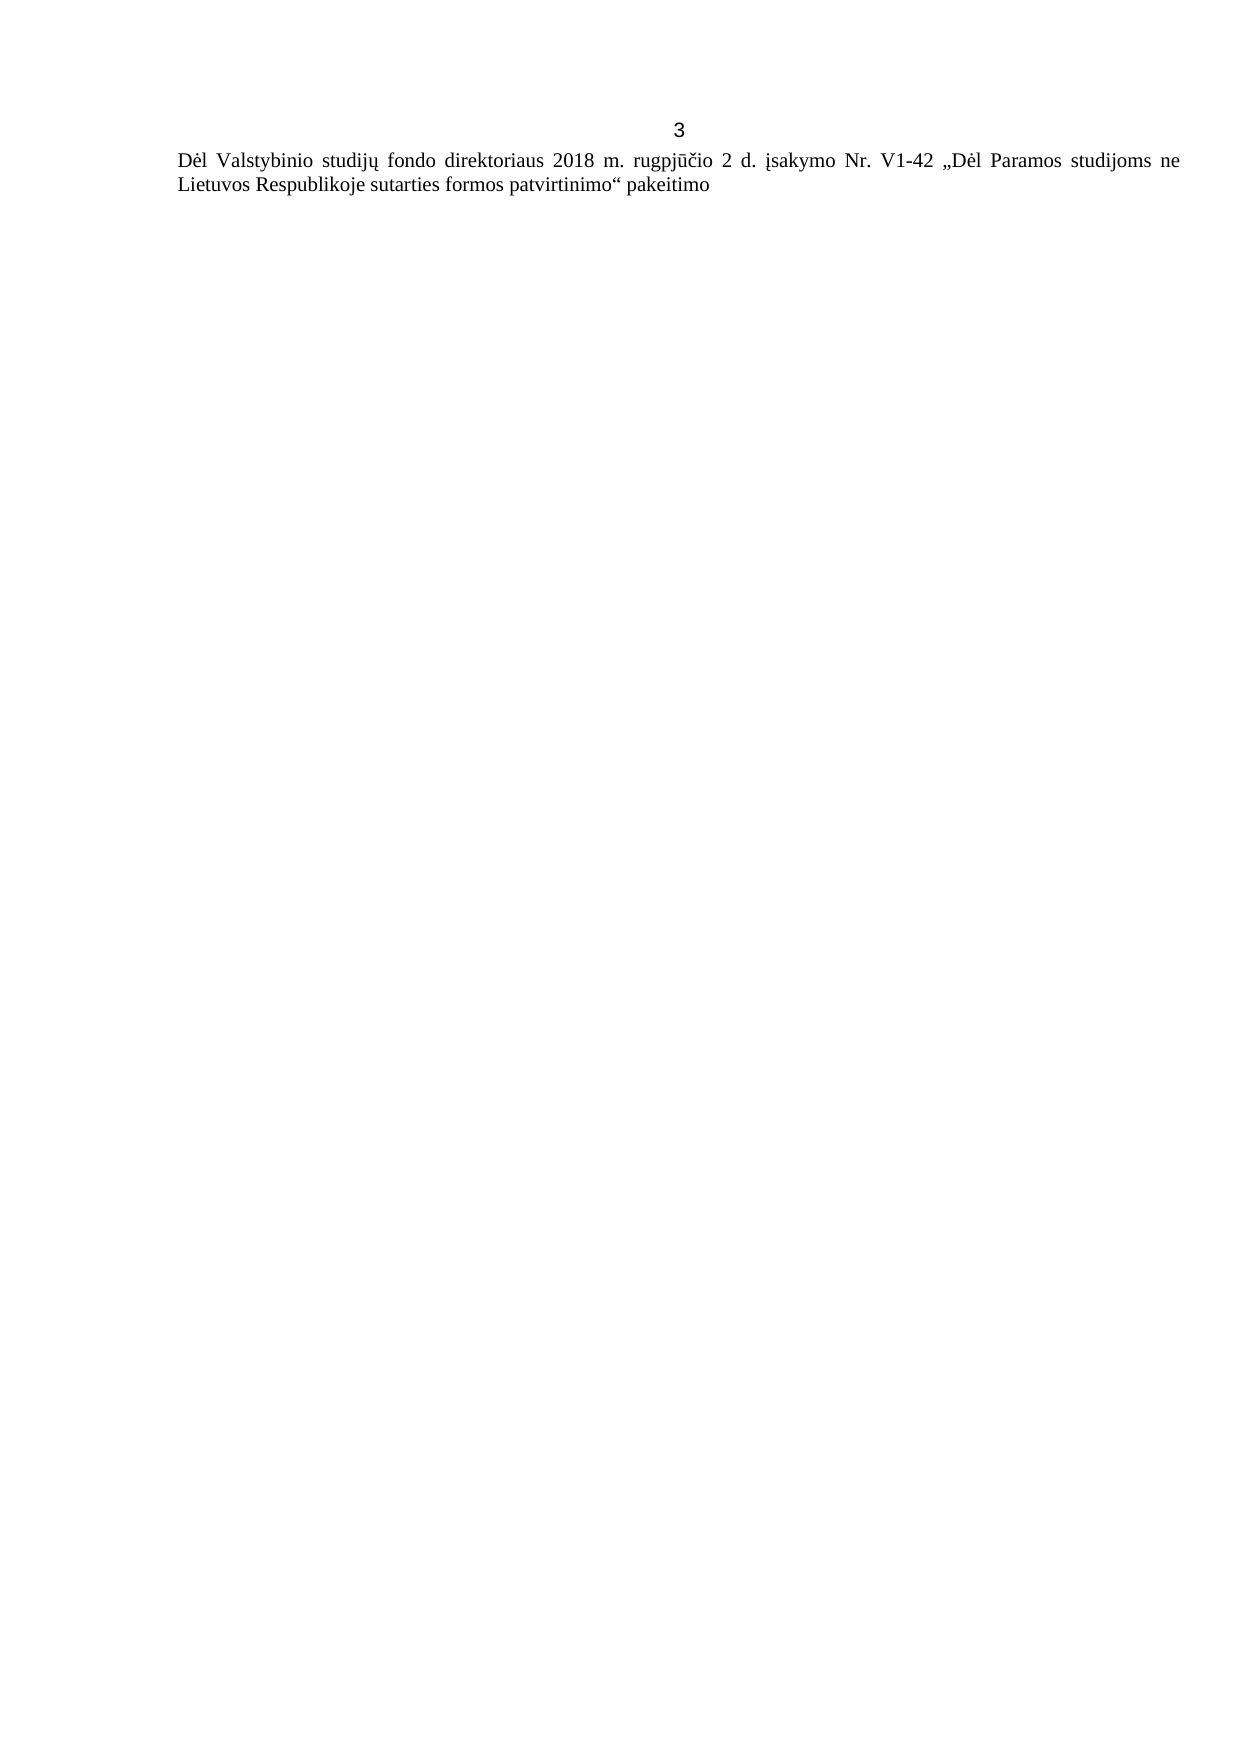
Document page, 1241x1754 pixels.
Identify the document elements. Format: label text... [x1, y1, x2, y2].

text Dėl Valstybinio studijų fondo direktoriaus 2018 m. rugpjūčio 2 d. įsakymo Nr. V1-42 „Dėl Paramos studijoms ne Lietuvos Respublikoje sutarties formos patvirtinimo“ pakeitimo [177, 148, 1181, 196]
